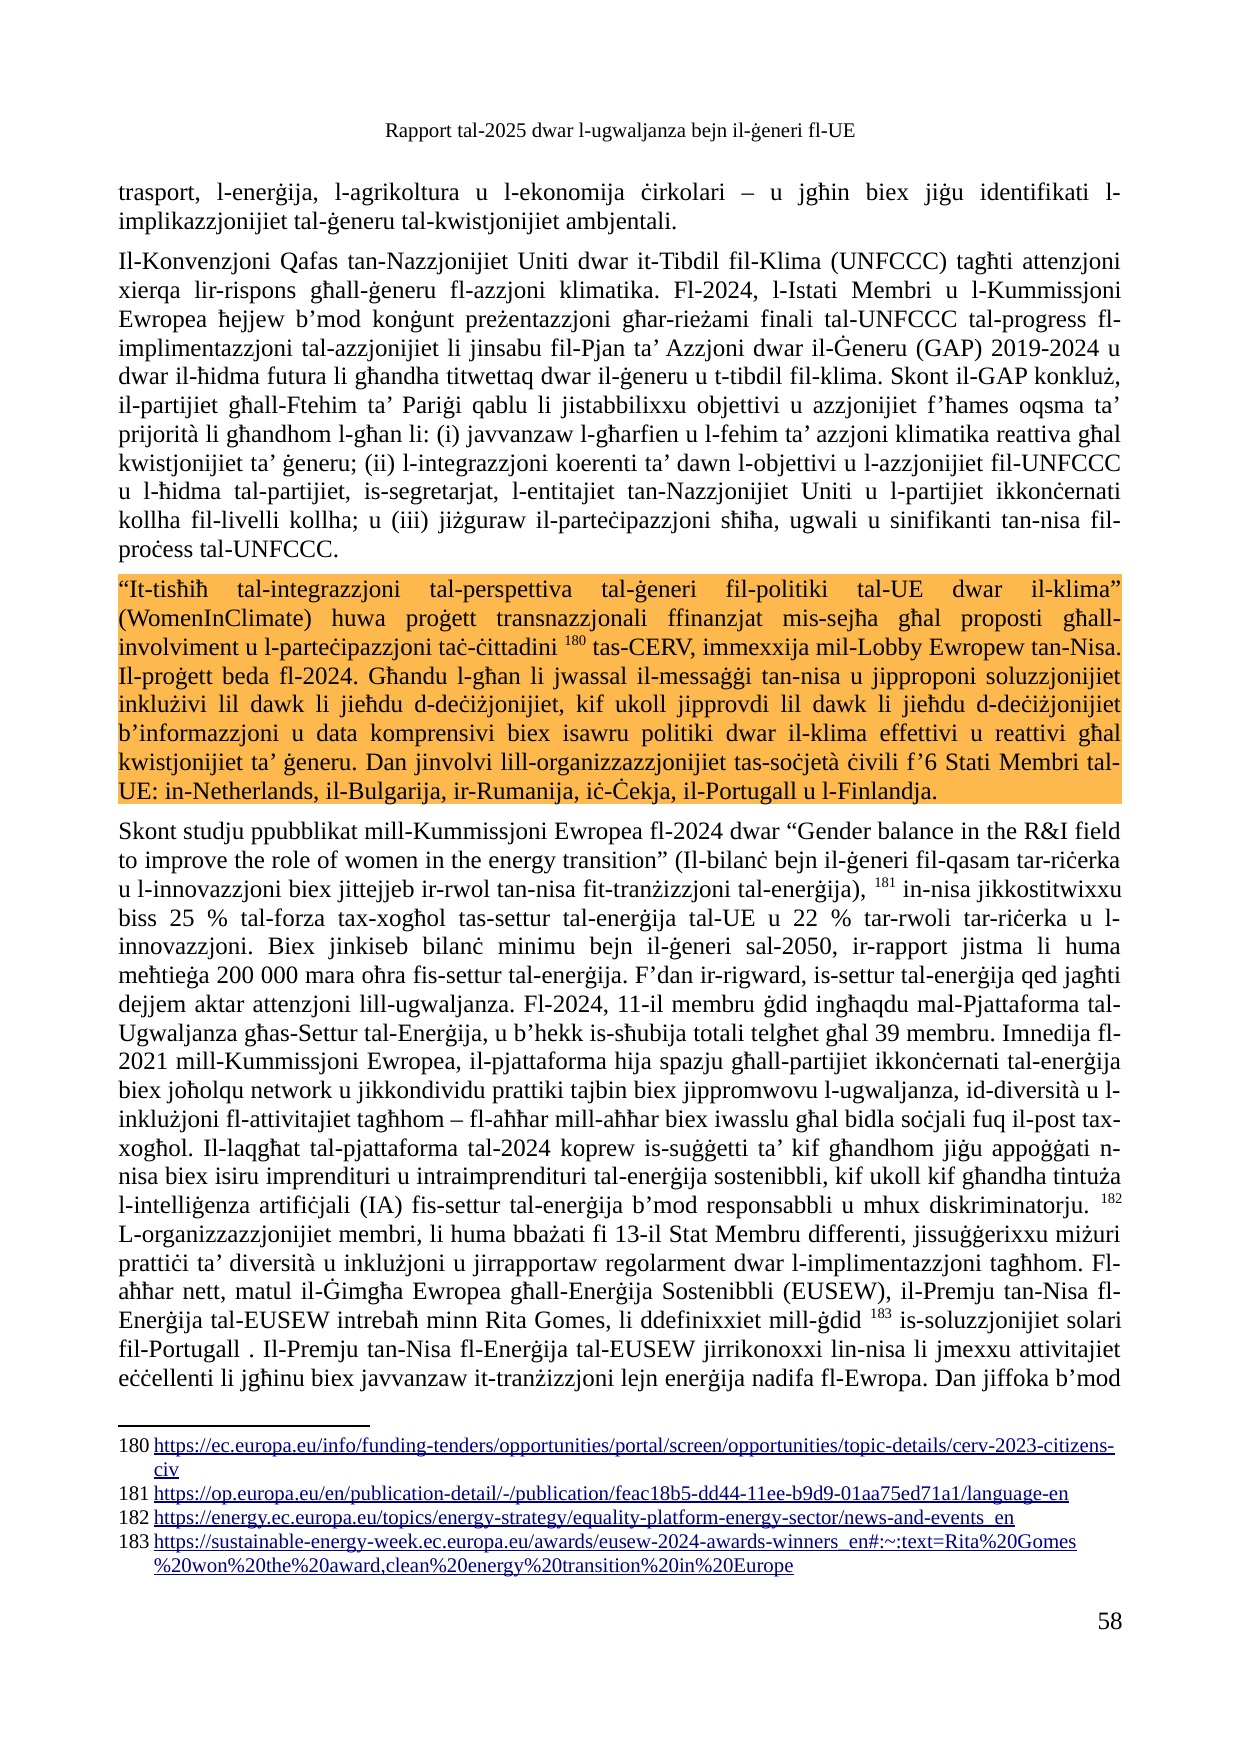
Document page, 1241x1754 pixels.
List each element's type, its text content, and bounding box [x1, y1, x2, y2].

text Skont studju ppubblikat mill-Kummissjoni Ewropea fl-2024 dwar “Gender balance in the R&I field to improve the role of women in the energy transition” (Il-bilanċ bejn il-ġeneri fil-qasam tar-riċerka u l-innovazzjoni biex jittejjeb ir-rwol tan-nisa fit-tranżizzjoni tal-enerġija), in-nisa jikkostitwixxu biss 25 % tal-forza tax-xogħol tas-settur tal-enerġija tal-UE u 22 % tar-rwoli tar-riċerka u l-innovazzjoni. Biex jinkiseb bilanċ minimu bejn il-ġeneri sal-2050, ir-rapport jistma li huma meħtieġa 200 000 mara oħra fis-settur tal-enerġija. F’dan ir-rigward, is-settur tal-enerġija qed jagħti dejjem aktar attenzjoni lill-ugwaljanza. Fl-2024, 11-il membru ġdid ingħaqdu mal-Pjattaforma tal-Ugwaljanza għas-Settur tal-Enerġija, u b’hekk is-sħubija totali telgħet għal 39 membru. Imnedija fl-2021 mill-Kummissjoni Ewropea, il-pjattaforma hija spazju għall-partijiet ikkonċernati tal-enerġija biex joħolqu network u jikkondividu prattiki tajbin biex jippromwovu l-ugwaljanza, id-diversità u l-inklużjoni fl-attivitajiet tagħhom – fl-aħħar mill-aħħar biex iwasslu għal bidla soċjali fuq il-post tax-xogħol. Il-laqgħat tal-pjattaforma tal-2024 koprew is-suġġetti ta’ kif għandhom jiġu appoġġati n-nisa biex isiru imprendituri u intraimprendituri tal-enerġija sostenibbli, kif ukoll kif għandha tintuża l-intelliġenza artifiċjali (IA) fis-settur tal-enerġija b’mod responsabbli u mhux diskriminatorju. L-organizzazzjonijiet membri, li huma bbażati fi 13-il Stat Membru differenti, jissuġġerixxu miżuri prattiċi ta’ diversità u inklużjoni u jirrapportaw regolarment dwar l-implimentazzjoni tagħhom. Fl-aħħar nett, matul il-Ġimgħa Ewropea għall-Enerġija Sostenibbli (EUSEW), il-Premju tan-Nisa fl-Enerġija tal-EUSEW intrebaħ minn Rita Gomes, li ddefinixxiet mill-ġdid is-soluzzjonijiet solari fil-Portugall . Il-Premju tan-Nisa fl-Enerġija tal-EUSEW jirrikonoxxi lin-nisa li jmexxu attivitajiet eċċellenti li jgħinu biex javvanzaw it-tranżizzjoni lejn enerġija nadifa fl-Ewropa. Dan jiffoka b’mod [118, 816, 1122, 1391]
text trasport, l-enerġija, l-agrikoltura u l-ekonomija ċirkolari – u jgħin biex jiġu identifikati l-implikazzjonijiet tal-ġeneru tal-kwistjonijiet ambjentali. [118, 177, 1122, 234]
text https://sustainable-energy-week.ec.europa.eu/awards/eusew-2024-awards-winners_en#:~:text=Rita%20Gomes%20won%20the%20award,clean%20energy%20transition%20in%20Europe [118, 1529, 1122, 1577]
text https://ec.europa.eu/info/funding-tenders/opportunities/portal/screen/opportunities/topic-details/cerv-2023-citizens-civ [118, 1432, 1122, 1481]
text “It-tisħiħ tal-integrazzjoni tal-perspettiva tal-ġeneri fil-politiki tal-UE dwar il-klima” (WomenInClimate) huwa proġett transnazzjonali ffinanzjat mis-sejħa għal proposti għall-involviment u l-parteċipazzjoni taċ-ċittadini tas-CERV, immexxija mil-Lobby Ewropew tan-Nisa. Il-proġett beda fl-2024. Għandu l-għan li jwassal il-messaġġi tan-nisa u jipproponi soluzzjonijiet inklużivi lil dawk li jieħdu d-deċiżjonijiet, kif ukoll jipprovdi lil dawk li jieħdu d-deċiżjonijiet b’informazzjoni u data komprensivi biex isawru politiki dwar il-klima effettivi u reattivi għal kwistjonijiet ta’ ġeneru. Dan jinvolvi lill-organizzazzjonijiet tas-soċjetà ċivili f’6 Stati Membri tal-UE: in-Netherlands, il-Bulgarija, ir-Rumanija, iċ-Ċekja, il-Portugall u l-Finlandja. [118, 574, 1122, 804]
text Il-Konvenzjoni Qafas tan-Nazzjonijiet Uniti dwar it-Tibdil fil-Klima (UNFCCC) tagħti attenzjoni xierqa lir-rispons għall-ġeneru fl-azzjoni klimatika. Fl-2024, l-Istati Membri u l-Kummissjoni Ewropea ħejjew b’mod konġunt preżentazzjoni għar-rieżami finali tal-UNFCCC tal-progress fl-implimentazzjoni tal-azzjonijiet li jinsabu fil-Pjan ta’ Azzjoni dwar il-Ġeneru (GAP) 2019-2024 u dwar il-ħidma futura li għandha titwettaq dwar il-ġeneru u t-tibdil fil-klima. Skont il-GAP konkluż, il-partijiet għall-Ftehim ta’ Pariġi qablu li jistabbilixxu objettivi u azzjonijiet f’ħames oqsma ta’ prijorità li għandhom l-għan li: (i) javvanzaw l-għarfien u l-fehim ta’ azzjoni klimatika reattiva għal kwistjonijiet ta’ ġeneru; (ii) l-integrazzjoni koerenti ta’ dawn l-objettivi u l-azzjonijiet fil-UNFCCC u l-ħidma tal-partijiet, is-segretarjat, l-entitajiet tan-Nazzjonijiet Uniti u l-partijiet ikkonċernati kollha fil-livelli kollha; u (iii) jiżguraw il-parteċipazzjoni sħiħa, ugwali u sinifikanti tan-nisa fil-proċess tal-UNFCCC. [118, 246, 1122, 563]
text https://energy.ec.europa.eu/topics/energy-strategy/equality-platform-energy-sector/news-and-events_en [118, 1505, 1122, 1529]
text https://op.europa.eu/en/publication-detail/-/publication/feac18b5-dd44-11ee-b9d9-01aa75ed71a1/language-en [118, 1481, 1122, 1505]
